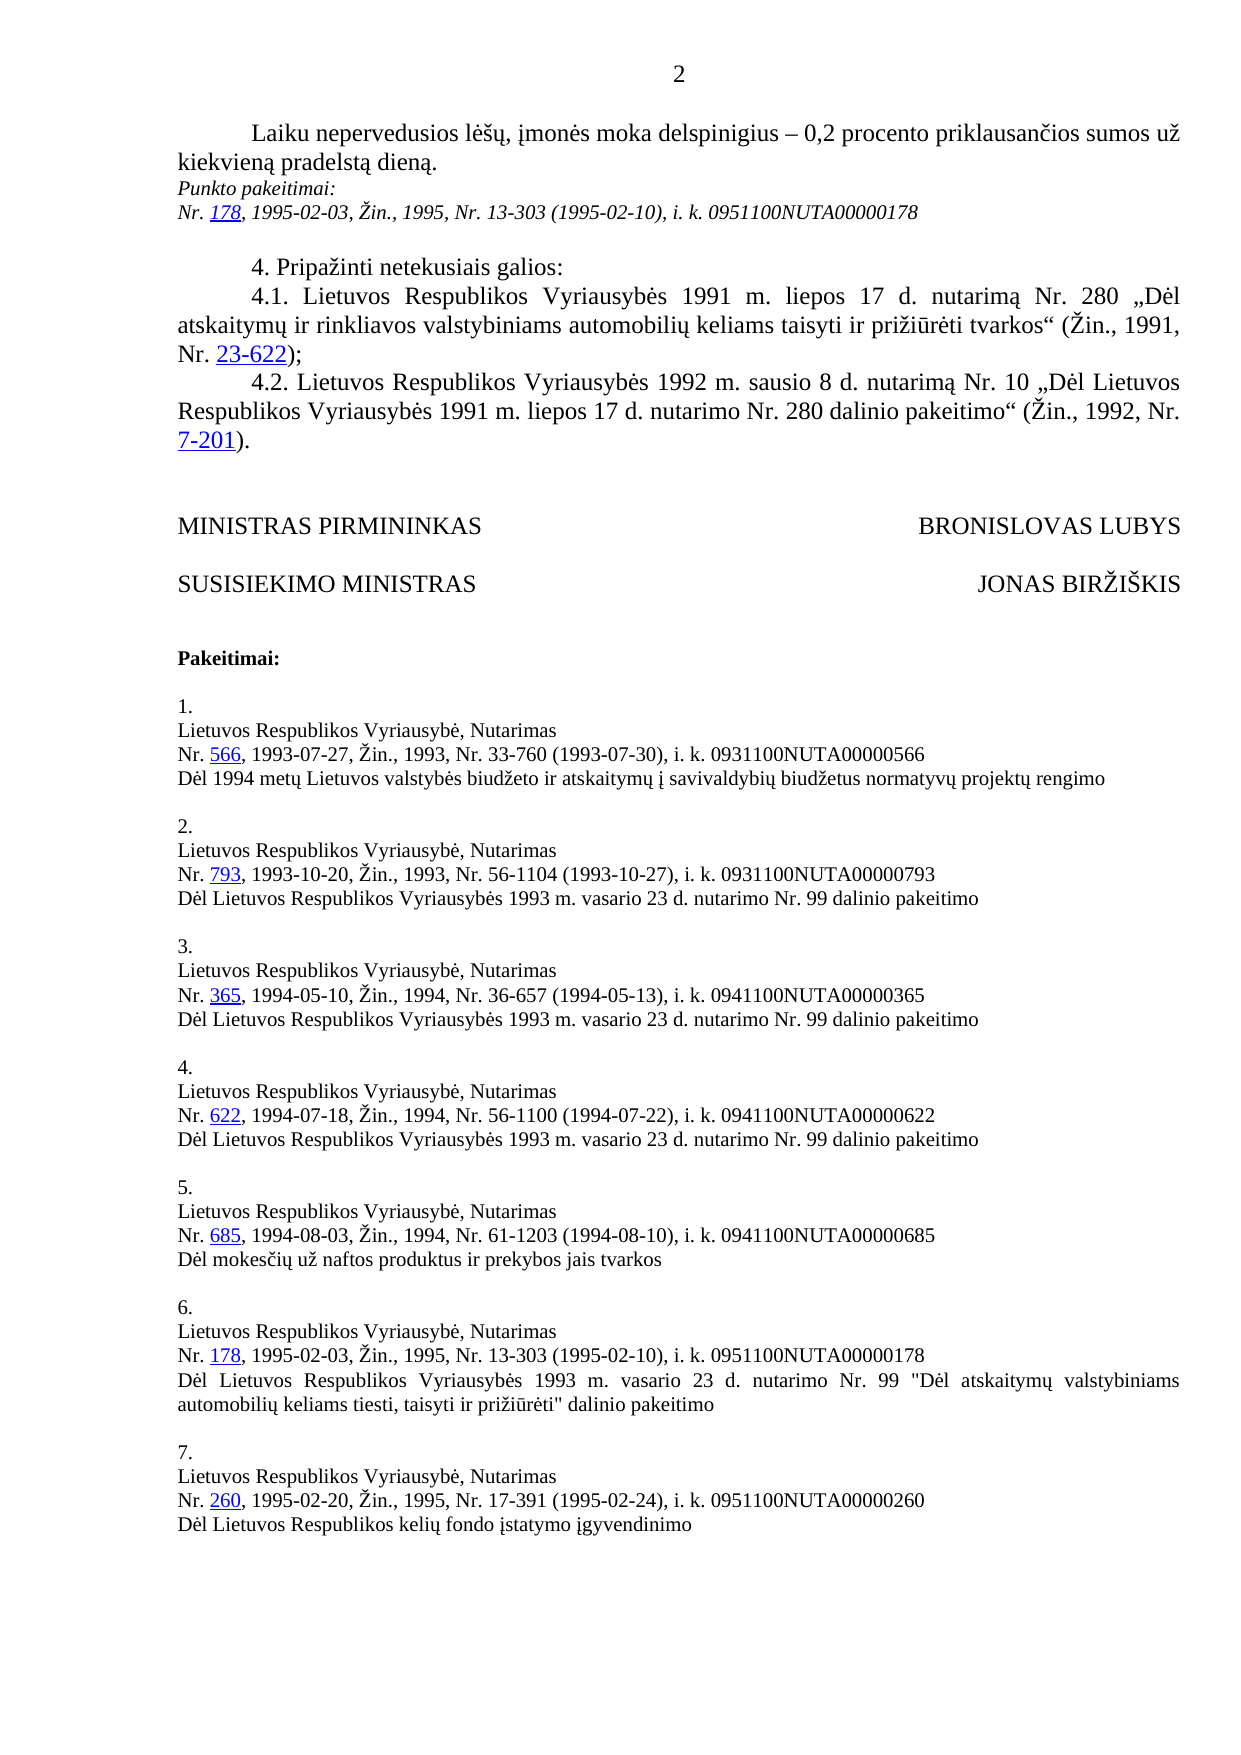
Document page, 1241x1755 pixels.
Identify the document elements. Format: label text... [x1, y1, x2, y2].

text Lietuvos Respublikos Vyriausybė, Nutarimas [177, 1079, 1181, 1103]
text Dėl 1994 metų Lietuvos valstybės biudžeto ir atskaitymų į savivaldybių biudžetus normatyvų projektų rengimo [177, 766, 1181, 790]
text Dėl Lietuvos Respublikos kelių fondo įstatymo įgyvendinimo [177, 1512, 1181, 1536]
text 1. [177, 694, 1181, 718]
text Lietuvos Respublikos Vyriausybė, Nutarimas [177, 718, 1181, 742]
text Nr. 622, 1994-07-18, Žin., 1994, Nr. 56-1100 (1994-07-22), i. k. 0941100NUTA00000622 [177, 1103, 1181, 1127]
text Nr. 178, 1995-02-03, Žin., 1995, Nr. 13-303 (1995-02-10), i. k. 0951100NUTA00000178 [177, 200, 1181, 224]
text 4.1. Lietuvos Respublikos Vyriausybės 1991 m. liepos 17 d. nutarimą Nr. 280 „Dėl atskaitymų ir rinkliavos valstybiniams automobilių keliams taisyti ir prižiūrėti tvarkos“ (Žin., 1991, Nr. 23-622); [177, 281, 1181, 367]
text Dėl mokesčių už naftos produktus ir prekybos jais tvarkos [177, 1247, 1181, 1271]
text 4.2. Lietuvos Respublikos Vyriausybės 1992 m. sausio 8 d. nutarimą Nr. 10 „Dėl Lietuvos Respublikos Vyriausybės 1991 m. liepos 17 d. nutarimo Nr. 280 dalinio pakeitimo“ (Žin., 1992, Nr. 7-201). [177, 367, 1181, 454]
text 5. [177, 1175, 1181, 1199]
text Dėl Lietuvos Respublikos Vyriausybės 1993 m. vasario 23 d. nutarimo Nr. 99 dalinio pakeitimo [177, 1007, 1181, 1031]
text Nr. 793, 1993-10-20, Žin., 1993, Nr. 56-1104 (1993-10-27), i. k. 0931100NUTA00000793 [177, 862, 1181, 886]
text 4. Pripažinti netekusiais galios: [177, 252, 1181, 281]
text Nr. 685, 1994-08-03, Žin., 1994, Nr. 61-1203 (1994-08-10), i. k. 0941100NUTA00000685 [177, 1223, 1181, 1247]
text 6. [177, 1295, 1181, 1319]
text 3. [177, 934, 1181, 958]
text SUSISIEKIMO MINISTRAS JONAS BIRŽIŠKIS [177, 569, 1181, 597]
text Pakeitimai: [177, 646, 1181, 670]
text Lietuvos Respublikos Vyriausybė, Nutarimas [177, 838, 1181, 862]
text Punkto pakeitimai: [177, 176, 1181, 200]
text Nr. 365, 1994-05-10, Žin., 1994, Nr. 36-657 (1994-05-13), i. k. 0941100NUTA00000365 [177, 982, 1181, 1007]
text 4. [177, 1055, 1181, 1079]
text Lietuvos Respublikos Vyriausybė, Nutarimas [177, 1319, 1181, 1343]
text Nr. 260, 1995-02-20, Žin., 1995, Nr. 17-391 (1995-02-24), i. k. 0951100NUTA00000260 [177, 1488, 1181, 1512]
text Nr. 566, 1993-07-27, Žin., 1993, Nr. 33-760 (1993-07-30), i. k. 0931100NUTA00000566 [177, 742, 1181, 766]
text Dėl Lietuvos Respublikos Vyriausybės 1993 m. vasario 23 d. nutarimo Nr. 99 dalinio pakeitimo [177, 1127, 1181, 1151]
text 7. [177, 1440, 1181, 1464]
text 2. [177, 814, 1181, 838]
text Dėl Lietuvos Respublikos Vyriausybės 1993 m. vasario 23 d. nutarimo Nr. 99 "Dėl atskaitymų valstybiniams automobilių keliams tiesti, taisyti ir prižiūrėti" dalinio pakeitimo [177, 1367, 1181, 1416]
text MINISTRAS PIRMININKAS BRONISLOVAS LUBYS [177, 511, 1181, 540]
text Lietuvos Respublikos Vyriausybė, Nutarimas [177, 1464, 1181, 1488]
text Lietuvos Respublikos Vyriausybė, Nutarimas [177, 1199, 1181, 1223]
text Nr. 178, 1995-02-03, Žin., 1995, Nr. 13-303 (1995-02-10), i. k. 0951100NUTA00000178 [177, 1343, 1181, 1367]
text Lietuvos Respublikos Vyriausybė, Nutarimas [177, 958, 1181, 982]
text Dėl Lietuvos Respublikos Vyriausybės 1993 m. vasario 23 d. nutarimo Nr. 99 dalinio pakeitimo [177, 886, 1181, 910]
text Laiku nepervedusios lėšų, įmonės moka delspinigius – 0,2 procento priklausančios sumos už kiekvieną pradelstą dieną. [177, 118, 1181, 176]
